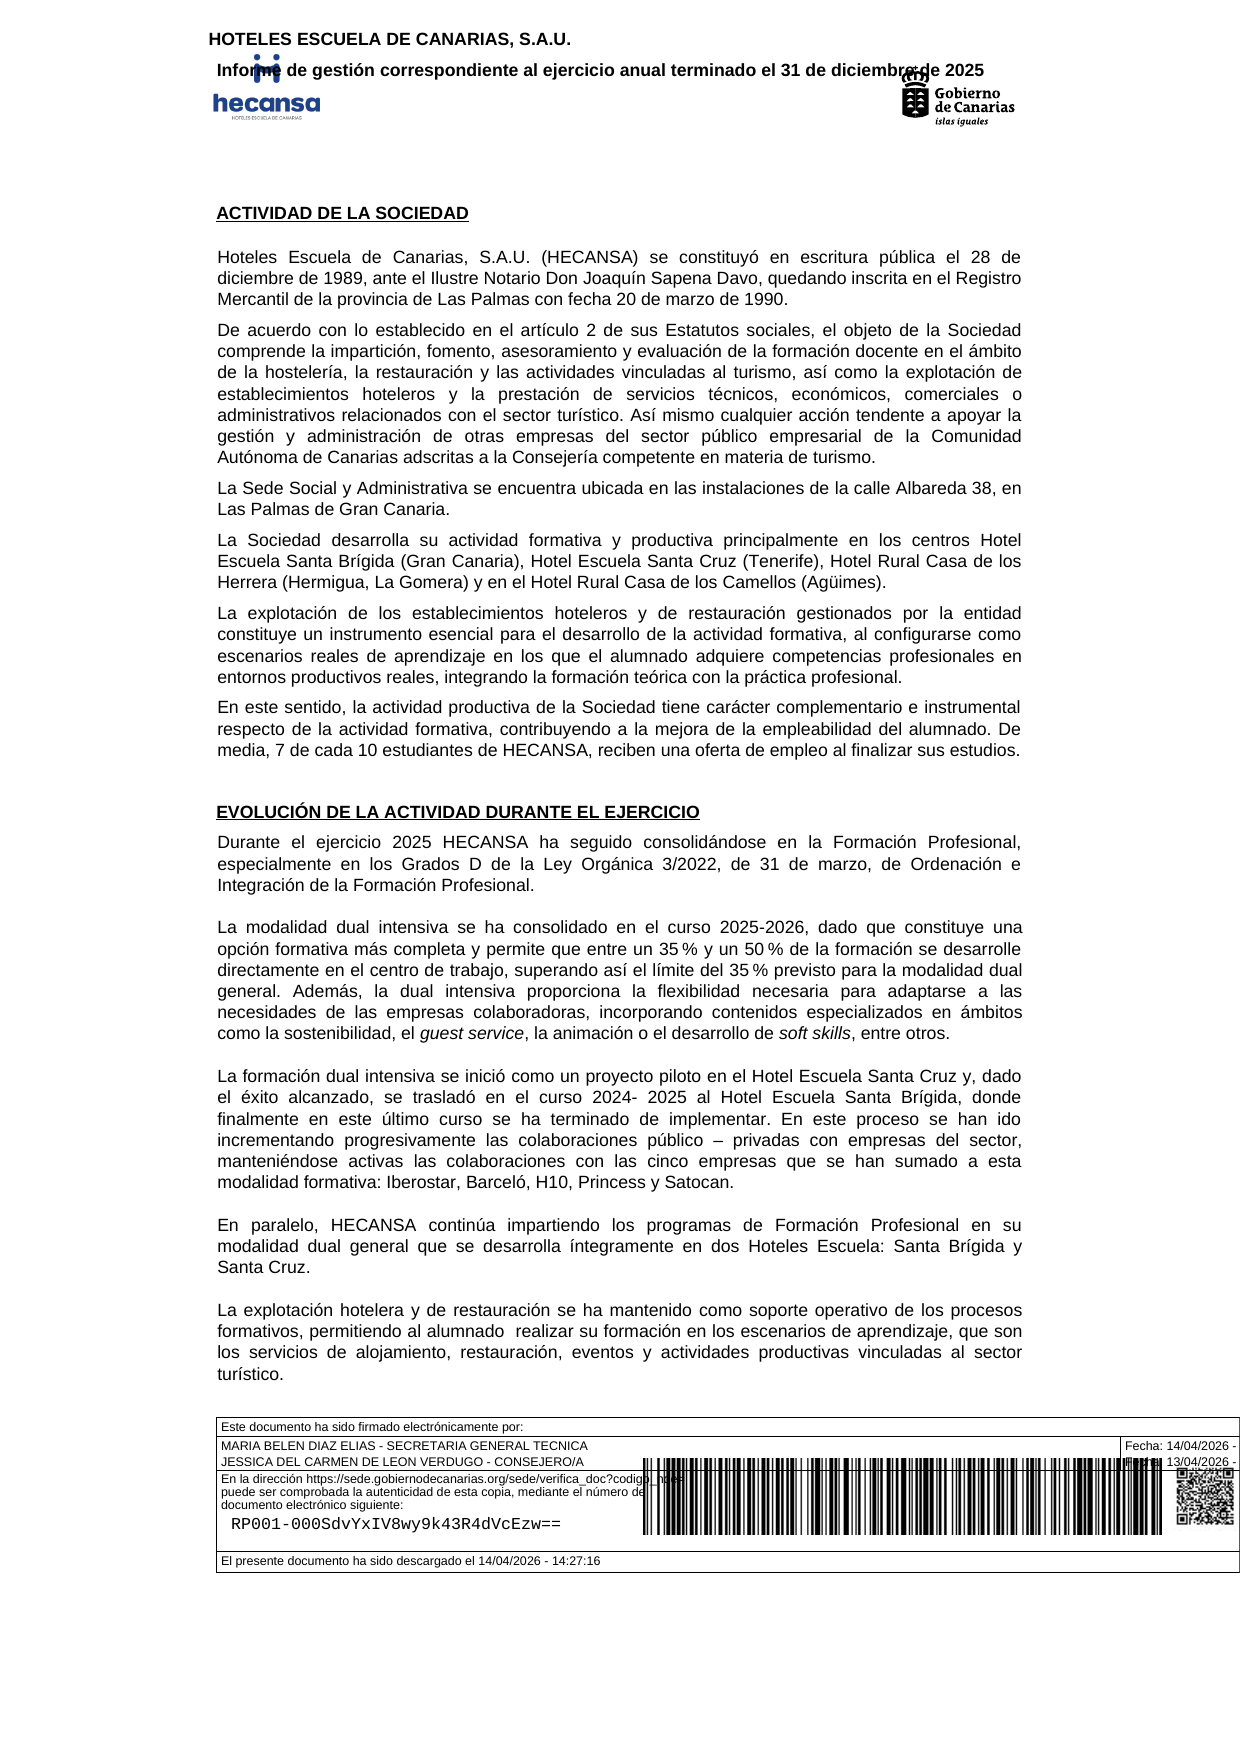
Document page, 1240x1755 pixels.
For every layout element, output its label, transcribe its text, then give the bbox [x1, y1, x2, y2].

subtitle ACTIVIDAD DE LA SOCIEDAD [216, 203, 1023, 223]
text La formación dual intensiva se inició como un proyecto piloto en el Hotel Escuela Santa Cruz y, dado el éxito alcanzado, se trasladó en el curso 2024- 2025 al Hotel Escuela Santa Brígida, donde finalmente en este último curso se ha terminado de implementar. En este proceso se han ido incrementando progresivamente las colaboraciones público – privadas con empresas del sector, manteniéndose activas las colaboraciones con las cinco empresas que se han sumado a esta modalidad formativa: Iberostar, Barceló, H10, Princess y Satocan. [217, 1066, 1023, 1192]
text La Sede Social y Administrativa se encuentra ubicada en las instalaciones de la calle Albareda 38, en Las Palmas de Gran Canaria. [217, 478, 1023, 519]
text Hoteles Escuela de Canarias, S.A.U. (HECANSA) se constituyó en escritura pública el 28 de diciembre de 1989, ante el Ilustre Notario Don Joaquín Sapena Davo, quedando inscrita en el Registro Mercantil de la provincia de Las Palmas con fecha 20 de marzo de 1990. [217, 246, 1022, 309]
text La Sociedad desarrolla su actividad formativa y productiva principalmente en los centros Hotel Escuela Santa Brígida (Gran Canaria), Hotel Escuela Santa Cruz (Tenerife), Hotel Rural Casa de los Herrera (Hermigua, La Gomera) y en el Hotel Rural Casa de los Camellos (Agüimes). [217, 530, 1022, 592]
text En paralelo, HECANSA continúa impartiendo los programas de Formación Profesional en su modalidad dual general que se desarrolla íntegramente en dos Hoteles Escuela: Santa Brígida y Santa Cruz. [217, 1214, 1023, 1277]
text La modalidad dual intensiva se ha consolidado en el curso 2025-2026, dado que constituye una opción formativa más completa y permite que entre un 35 % y un 50 % de la formación se desarrolle directamente en el centro de trabajo, superando así el límite del 35 % previsto para la modalidad dual general. Además, la dual intensiva proporciona la flexibilidad necesaria para adaptarse a las necesidades de las empresas colaboradoras, incorporando contenidos especializados en ámbitos como la sostenibilidad, el guest service, la animación o el desarrollo de soft skills, entre otros. [217, 917, 1023, 1043]
text En este sentido, la actividad productiva de la Sociedad tiene carácter complementario e instrumental respecto de la actividad formativa, contribuyendo a la mejora de la empleabilidad del alumnado. De media, 7 de cada 10 estudiantes de HECANSA, reciben una oferta de empleo al finalizar sus estudios. [217, 697, 1022, 760]
text La explotación hotelera y de restauración se ha mantenido como soporte operativo de los procesos formativos, permitiendo al alumnado realizar su formación en los escenarios de aprendizaje, que son los servicios de alojamiento, restauración, eventos y actividades productivas vinculadas al sector turístico. [217, 1300, 1023, 1384]
text Durante el ejercicio 2025 HECANSA ha seguido consolidándose en la Formación Profesional, especialmente en los Grados D de la Ley Orgánica 3/2022, de 31 de marzo, de Ordenación e Integración de la Formación Profesional. [217, 832, 1023, 895]
subtitle EVOLUCIÓN DE LA ACTIVIDAD DURANTE EL EJERCICIO [216, 801, 1023, 822]
text La explotación de los establecimientos hoteleros y de restauración gestionados por la entidad constituye un instrumento esencial para el desarrollo de la actividad formativa, al configurarse como escenarios reales de aprendizaje en los que el alumnado adquiere competencias profesionales en entornos productivos reales, integrando la formación teórica con la práctica profesional. [217, 603, 1023, 687]
text De acuerdo con lo establecido en el artículo 2 de sus Estatutos sociales, el objeto de la Sociedad comprende la impartición, fomento, asesoramiento y evaluación de la formación docente en el ámbito de la hostelería, la restauración y las actividades vinculadas al turismo, así como la explotación de establecimientos hoteleros y la prestación de servicios técnicos, económicos, comerciales o administrativos relacionados con el sector turístico. Así mismo cualquier acción tendente a apoyar la gestión y administración de otras empresas del sector público empresarial de la Comunidad Autónoma de Canarias adscritas a la Consejería competente en materia de turismo. [217, 320, 1023, 467]
